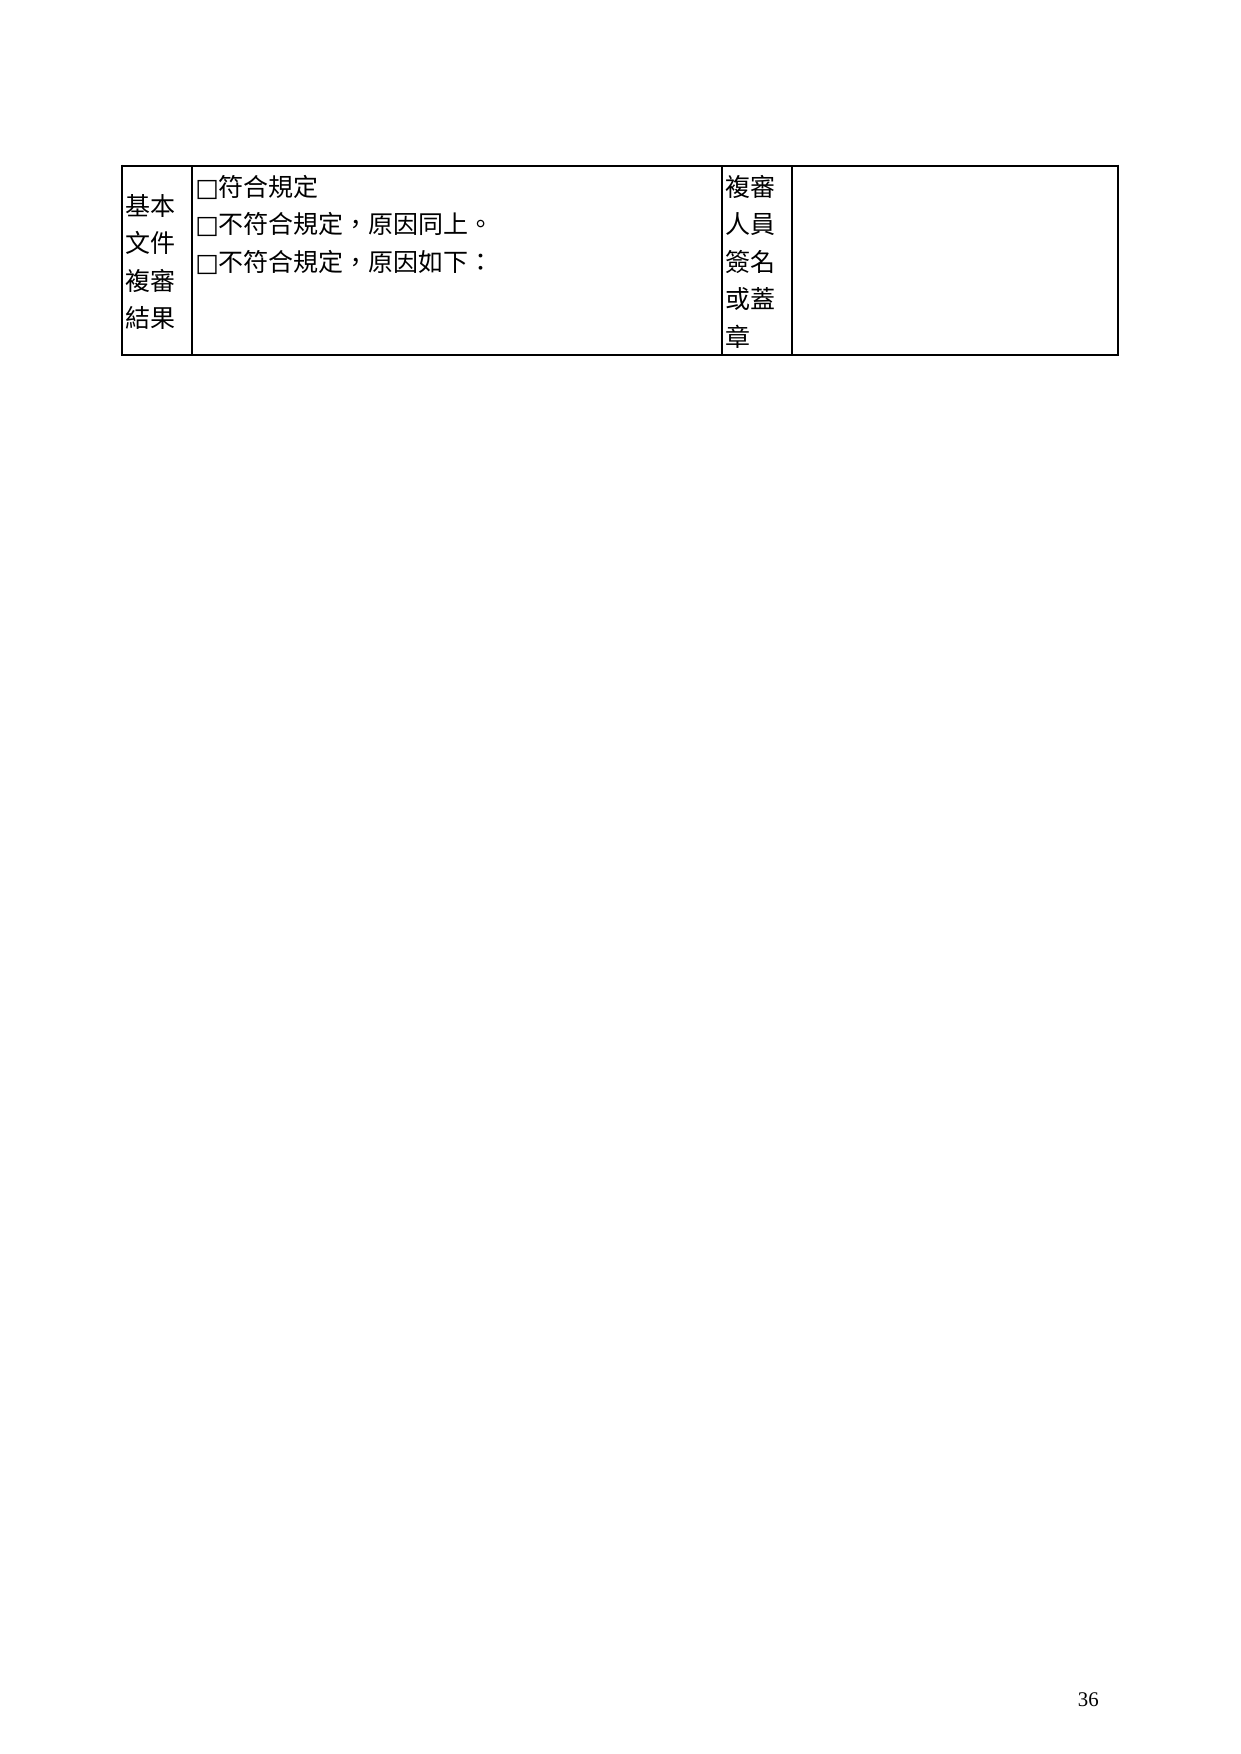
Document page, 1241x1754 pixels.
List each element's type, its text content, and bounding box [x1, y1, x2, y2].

table_cell 基本文件複審結果 [123, 167, 191, 354]
table_cell 複審人員簽名或蓋章 [723, 167, 791, 354]
table_cell □符合規定 □不符合規定，原因同上。 □不符合規定，原因如下： [193, 167, 721, 354]
table_cell [793, 167, 1117, 354]
